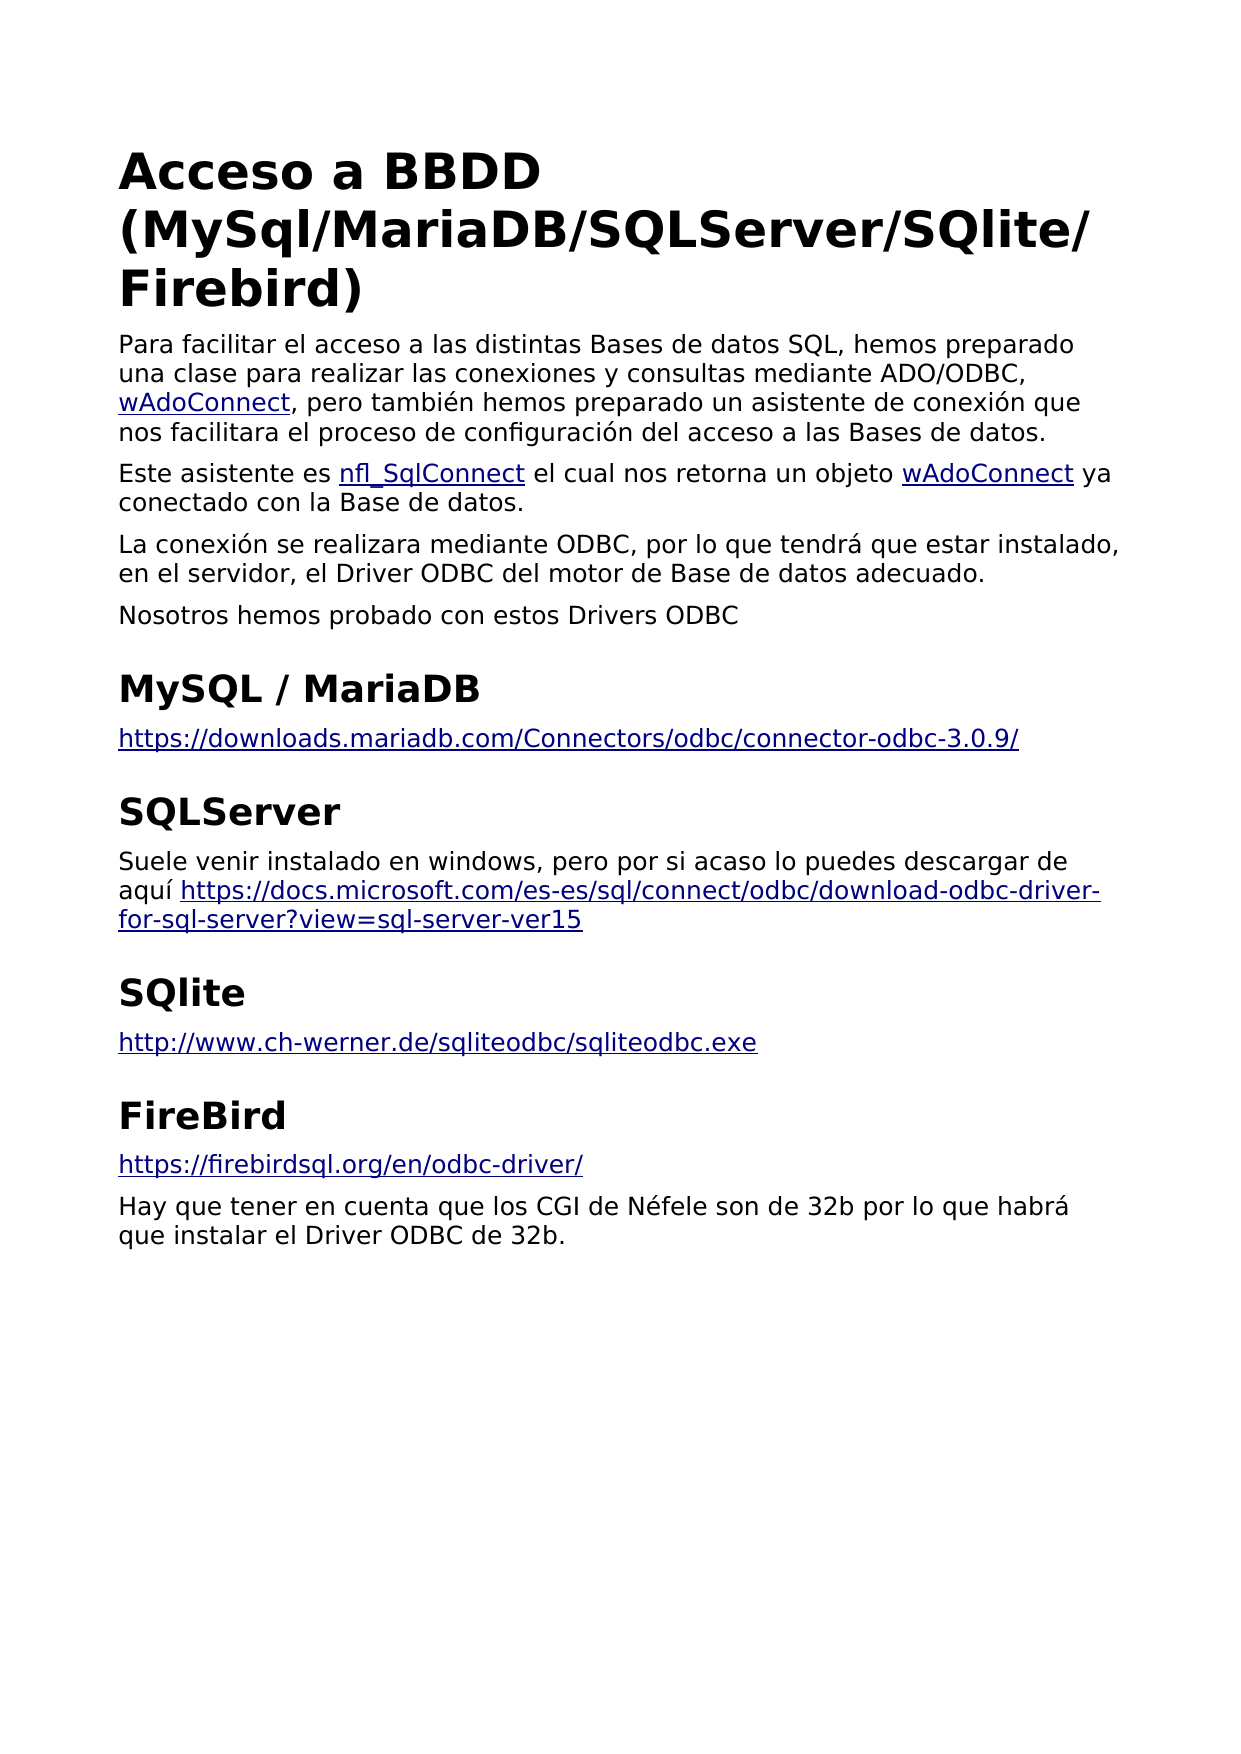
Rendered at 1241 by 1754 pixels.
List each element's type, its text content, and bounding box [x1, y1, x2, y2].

text http://www.ch-werner.de/sqliteodbc/sqliteodbc.exe [118, 1028, 1122, 1057]
text https://downloads.mariadb.com/Connectors/odbc/connector-odbc-3.0.9/ [118, 724, 1122, 753]
text La conexión se realizara mediante ODBC, por lo que tendrá que estar instalado, en el servidor, el Driver ODBC del motor de Base de datos adecuado. [118, 530, 1122, 589]
subtitle FireBird [118, 1094, 1122, 1138]
subtitle Acceso a BBDD (MySql/MariaDB/SQLServer/SQlite/Firebird) [118, 143, 1122, 318]
subtitle MySQL / MariaDB [118, 668, 1122, 711]
text Suele venir instalado en windows, pero por si acaso lo puedes descargar de aquí https://docs.microsoft.com/es-es/sql/connect/odbc/download-odbc-driver-for-sql-server?view=sql-server-ver15 [118, 847, 1122, 934]
text Hay que tener en cuenta que los CGI de Néfele son de 32b por lo que habrá que instalar el Driver ODBC de 32b. [118, 1192, 1122, 1251]
subtitle SQLServer [118, 791, 1122, 834]
text https://firebirdsql.org/en/odbc-driver/ [118, 1151, 1122, 1180]
text Nosotros hemos probado con estos Drivers ODBC [118, 601, 1122, 630]
text Este asistente es nfl_SqlConnect el cual nos retorna un objeto wAdoConnect ya conectado con la Base de datos. [118, 459, 1122, 518]
subtitle SQlite [118, 972, 1122, 1015]
text Para facilitar el acceso a las distintas Bases de datos SQL, hemos preparado una clase para realizar las conexiones y consultas mediante ADO/ODBC, wAdoConnect, pero también hemos preparado un asistente de conexión que nos facilitara el proceso de configuración del acceso a las Bases de datos. [118, 330, 1122, 447]
